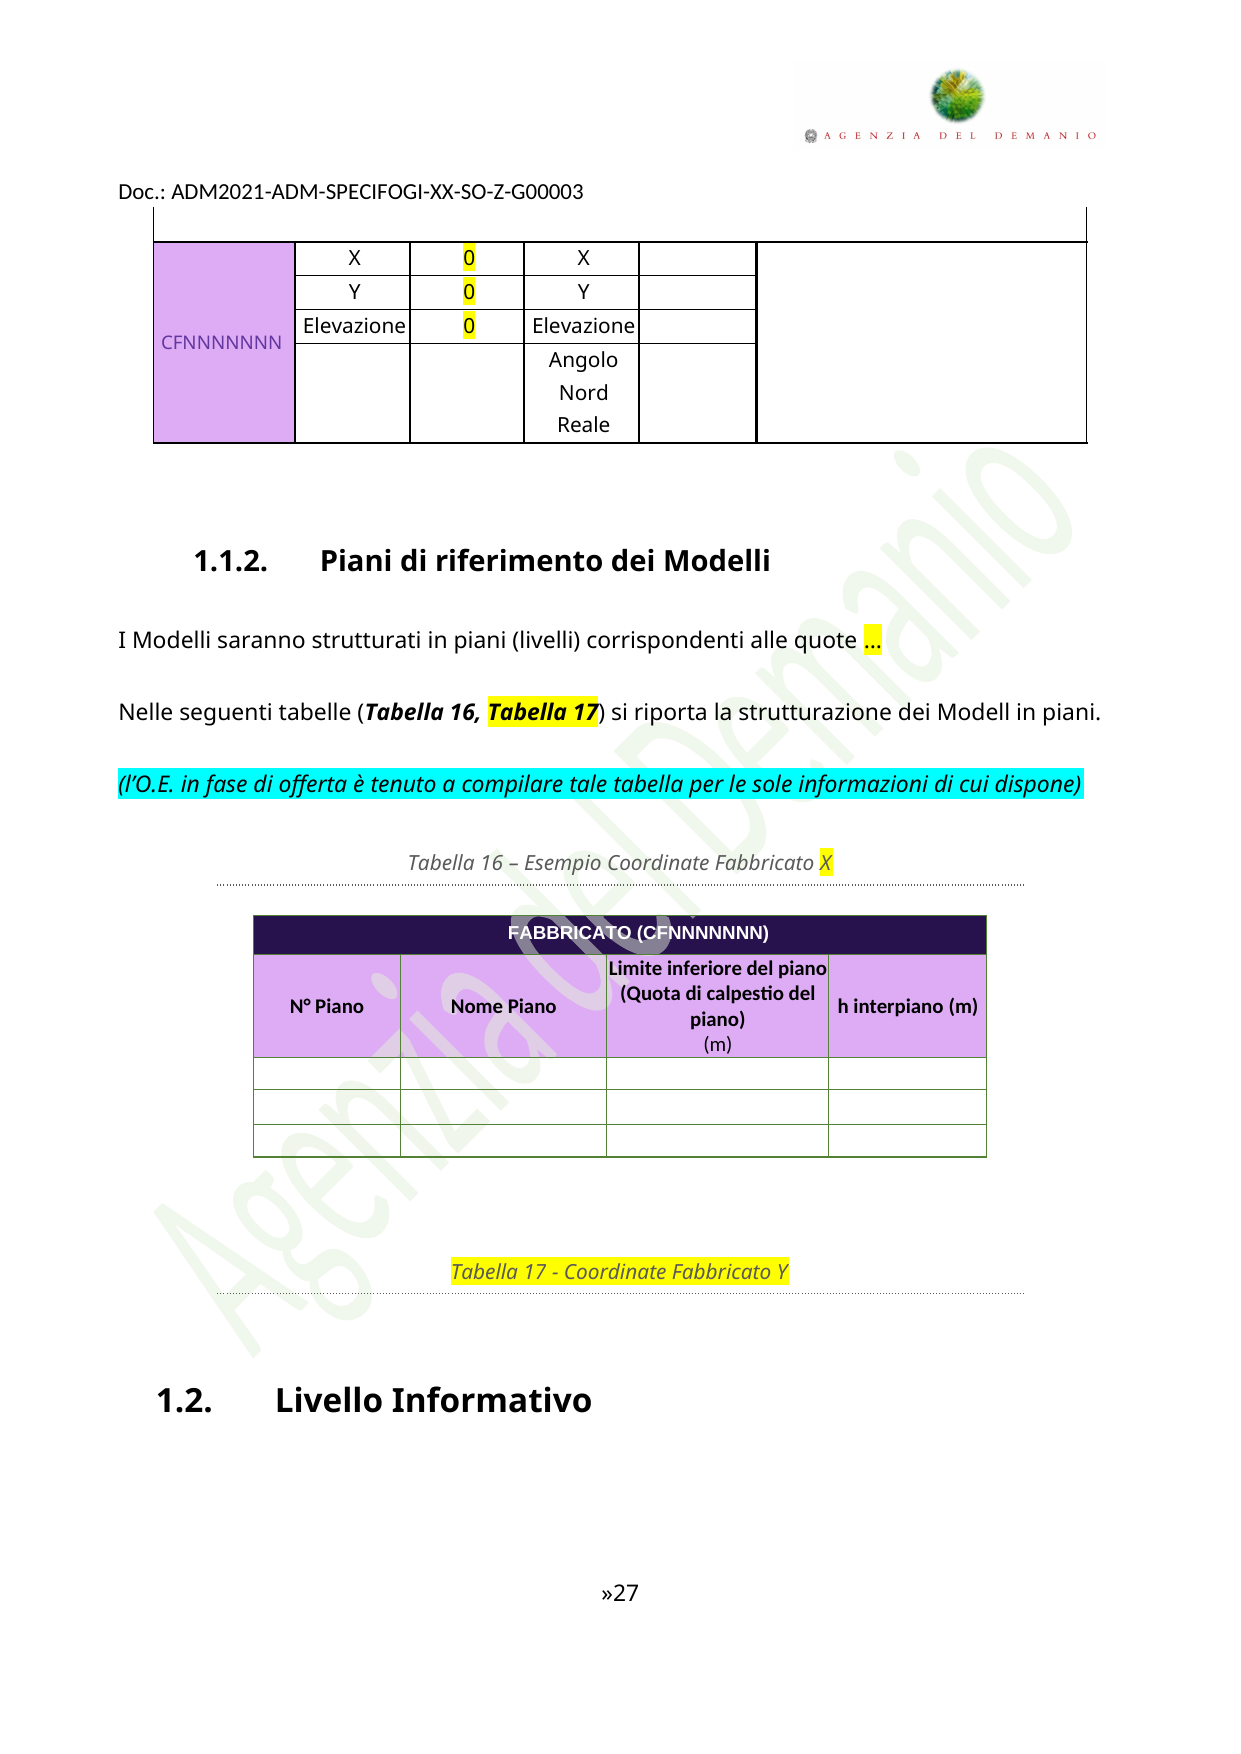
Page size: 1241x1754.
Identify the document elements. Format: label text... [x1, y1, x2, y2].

table_cell [376, 1090, 400, 1112]
list [909, 541, 971, 580]
table_cell [254, 1058, 400, 1089]
text I Modelli saranno strutturati in piani (livelli) corrispondenti alle quote … [118, 624, 803, 655]
table_cell [410, 207, 524, 241]
table_cell N° Piano [254, 955, 400, 1057]
table_header FABBRICATO (CFNNNNNNN) [528, 917, 584, 954]
text Nelle seguenti tabelle (Tabella 16, Tabella 17) si riporta la strutturazione dei Modell in piani. [796, 696, 864, 727]
table_cell Angolo Nord Reale [525, 344, 638, 442]
table_cell h interpiano (m) [829, 955, 986, 1057]
table_cell Y [296, 276, 409, 309]
table_cell [348, 1098, 392, 1124]
table_cell 0 [411, 276, 523, 309]
text I Modelli saranno strutturati in piani (livelli) corrispondenti alle quote … [932, 624, 1122, 655]
table_cell [296, 344, 409, 442]
table_cell [435, 1090, 606, 1124]
table_cell [295, 207, 409, 241]
text (l’O.E. in fase di offerta è tenuto a compilare tale tabella per le sole informazioni di cui dispone) [817, 767, 1122, 799]
list Piani di riferimento dei Modelli [193, 541, 910, 580]
table_cell [420, 1058, 478, 1089]
table_cell [756, 207, 1086, 241]
table_cell [413, 1125, 606, 1156]
table_cell [401, 1090, 437, 1124]
table_cell [640, 344, 755, 442]
text I Modelli saranno strutturati in piani (livelli) corrispondenti alle quote … [834, 624, 889, 655]
table_cell [352, 1125, 400, 1156]
text Tabella 16 – Esempio Coordinate Fabbricato X [640, 848, 1024, 886]
table_cell [639, 207, 756, 241]
table_cell Elevazione [296, 310, 409, 343]
table_cell [401, 1133, 424, 1156]
table_cell CFNNNNNNN [154, 243, 294, 442]
text Tabella 16 – Esempio Coordinate Fabbricato X [498, 848, 658, 886]
table_header FABBRICATO (CFNNNNNNN) [254, 916, 523, 954]
table_header FABBRICATO (CFNNNNNNN) [605, 916, 656, 940]
table_cell [505, 1058, 529, 1068]
text Nelle seguenti tabelle (Tabella 16, Tabella 17) si riporta la strutturazione dei Modell in piani. [118, 696, 733, 727]
text [318, 1267, 358, 1294]
table_cell Nome Piano [401, 955, 606, 1057]
table_cell [829, 1058, 986, 1089]
table_cell [829, 1090, 986, 1124]
table_header FABBRICATO (CFNNNNNNN) [661, 916, 986, 954]
text Nelle seguenti tabelle (Tabella 16, Tabella 17) si riporta la strutturazione dei Modell in piani. [741, 696, 807, 727]
table_cell [607, 1090, 828, 1124]
table_cell [401, 1058, 420, 1089]
table_cell [758, 243, 1086, 442]
table_cell [640, 243, 755, 275]
list Livello Informativo [156, 1377, 1122, 1422]
table_cell Elevazione [525, 310, 638, 343]
text [216, 1257, 245, 1294]
table_header FABBRICATO (CFNNNNNNN) [566, 916, 634, 954]
table_cell 0 [411, 310, 523, 343]
table_cell X [296, 243, 409, 275]
table_cell [640, 276, 755, 309]
table_cell [254, 1090, 338, 1124]
text Tabella 16 – Esempio Coordinate Fabbricato X [216, 848, 514, 886]
table_cell Y [525, 276, 638, 309]
table_cell [411, 344, 523, 442]
table_cell X [525, 243, 638, 275]
table_cell [607, 1125, 828, 1156]
table_cell 0 [411, 243, 523, 275]
list [952, 541, 1014, 580]
table_cell [829, 1125, 986, 1156]
text Tabella 17 - Coordinate Fabbricato Y [353, 1257, 1024, 1294]
text (l’O.E. in fase di offerta è tenuto a compilare tale tabella per le sole informazioni di cui dispone) [118, 767, 660, 799]
table_cell [640, 310, 755, 343]
text Nelle seguenti tabelle (Tabella 16, Tabella 17) si riporta la strutturazione dei Modell in piani. [852, 696, 1122, 727]
table_cell [297, 1147, 327, 1156]
table_cell [254, 1125, 363, 1156]
table_cell [154, 207, 295, 241]
table_cell Limite inferiore del piano (Quota di calpestio del piano) (m) [607, 955, 828, 1057]
text (l’O.E. in fase di offerta è tenuto a compilare tale tabella per le sole informazioni di cui dispone) [648, 767, 739, 799]
table_cell [466, 1058, 606, 1089]
text [244, 1257, 311, 1294]
table_cell [524, 207, 638, 241]
list [995, 541, 1122, 580]
table_cell [607, 1058, 828, 1089]
